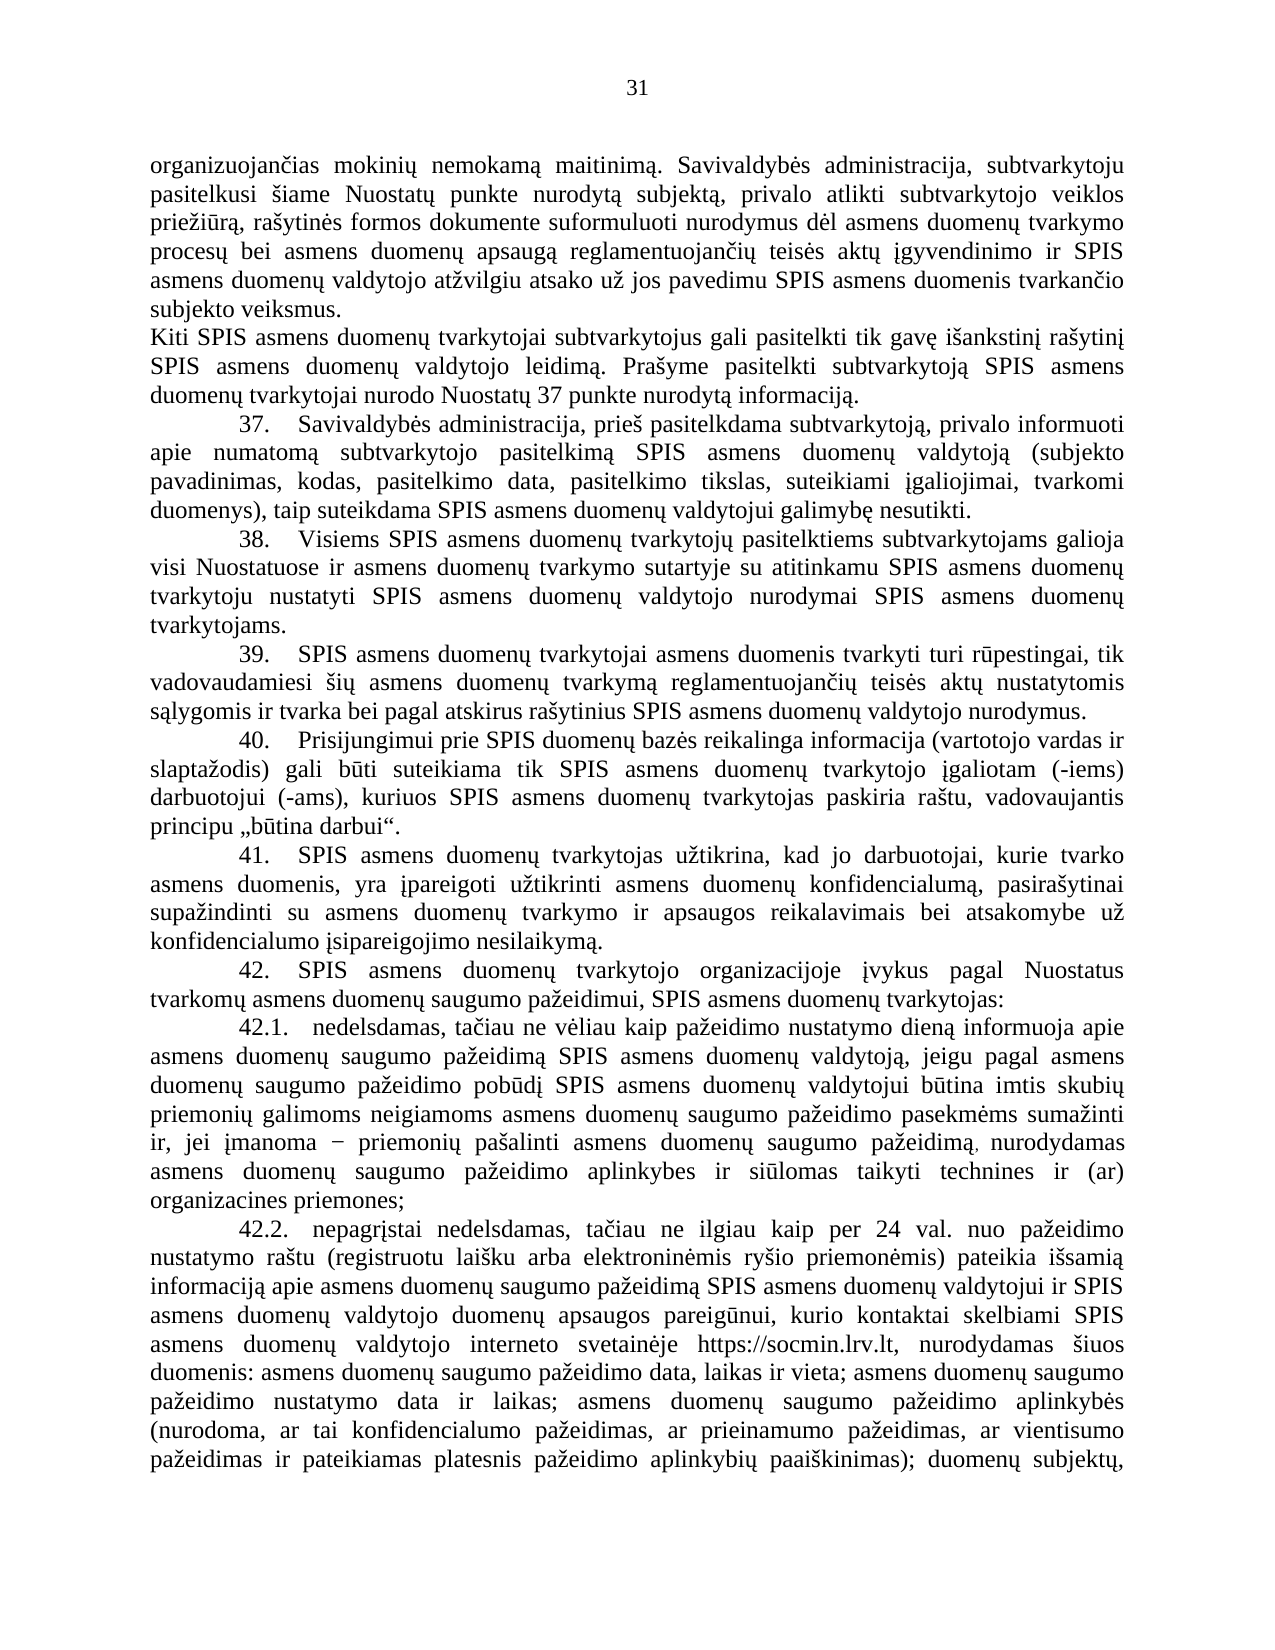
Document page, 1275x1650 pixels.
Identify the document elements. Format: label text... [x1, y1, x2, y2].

text 37. Savivaldybės administracija, prieš pasitelkdama subtvarkytoją, privalo informuoti apie numatomą subtvarkytojo pasitelkimą SPIS asmens duomenų valdytoją (subjekto pavadinimas, kodas, pasitelkimo data, pasitelkimo tikslas, suteikiami įgaliojimai, tvarkomi duomenys), taip suteikdama SPIS asmens duomenų valdytojui galimybę nesutikti. [150, 409, 1125, 524]
text 41. SPIS asmens duomenų tvarkytojas užtikrina, kad jo darbuotojai, kurie tvarko asmens duomenis, yra įpareigoti užtikrinti asmens duomenų konfidencialumą, pasirašytinai supažindinti su asmens duomenų tvarkymo ir apsaugos reikalavimais bei atsakomybe už konfidencialumo įsipareigojimo nesilaikymą. [150, 840, 1125, 955]
text Kiti SPIS asmens duomenų tvarkytojai subtvarkytojus gali pasitelkti tik gavę išankstinį rašytinį SPIS asmens duomenų valdytojo leidimą. Prašyme pasitelkti subtvarkytoją SPIS asmens duomenų tvarkytojai nurodo Nuostatų 37 punkte nurodytą informaciją. [150, 322, 1125, 409]
text 39. SPIS asmens duomenų tvarkytojai asmens duomenis tvarkyti turi rūpestingai, tik vadovaudamiesi šių asmens duomenų tvarkymą reglamentuojančių teisės aktų nustatytomis sąlygomis ir tvarka bei pagal atskirus rašytinius SPIS asmens duomenų valdytojo nurodymus. [150, 639, 1125, 725]
text 42.1. nedelsdamas, tačiau ne vėliau kaip pažeidimo nustatymo dieną informuoja apie asmens duomenų saugumo pažeidimą SPIS asmens duomenų valdytoją, jeigu pagal asmens duomenų saugumo pažeidimo pobūdį SPIS asmens duomenų valdytojui būtina imtis skubių priemonių galimoms neigiamoms asmens duomenų saugumo pažeidimo pasekmėms sumažinti ir, jei įmanoma − priemonių pašalinti asmens duomenų saugumo pažeidimą, nurodydamas asmens duomenų saugumo pažeidimo aplinkybes ir siūlomas taikyti technines ir (ar) organizacines priemones; [150, 1012, 1125, 1214]
text 38. Visiems SPIS asmens duomenų tvarkytojų pasitelktiems subtvarkytojams galioja visi Nuostatuose ir asmens duomenų tvarkymo sutartyje su atitinkamu SPIS asmens duomenų tvarkytoju nustatyti SPIS asmens duomenų valdytojo nurodymai SPIS asmens duomenų tvarkytojams. [150, 524, 1125, 639]
text organizuojančias mokinių nemokamą maitinimą. Savivaldybės administracija, subtvarkytoju pasitelkusi šiame Nuostatų punkte nurodytą subjektą, privalo atlikti subtvarkytojo veiklos priežiūrą, rašytinės formos dokumente suformuluoti nurodymus dėl asmens duomenų tvarkymo procesų bei asmens duomenų apsaugą reglamentuojančių teisės aktų įgyvendinimo ir SPIS asmens duomenų valdytojo atžvilgiu atsako už jos pavedimu SPIS asmens duomenis tvarkančio subjekto veiksmus. [150, 150, 1125, 322]
text 42.2. nepagrįstai nedelsdamas, tačiau ne ilgiau kaip per 24 val. nuo pažeidimo nustatymo raštu (registruotu laišku arba elektroninėmis ryšio priemonėmis) pateikia išsamią informaciją apie asmens duomenų saugumo pažeidimą SPIS asmens duomenų valdytojui ir SPIS asmens duomenų valdytojo duomenų apsaugos pareigūnui, kurio kontaktai skelbiami SPIS asmens duomenų valdytojo interneto svetainėje https://socmin.lrv.lt, nurodydamas šiuos duomenis: asmens duomenų saugumo pažeidimo data, laikas ir vieta; asmens duomenų saugumo pažeidimo nustatymo data ir laikas; asmens duomenų saugumo pažeidimo aplinkybės (nurodoma, ar tai konfidencialumo pažeidimas, ar prieinamumo pažeidimas, ar vientisumo pažeidimas ir pateikiamas platesnis pažeidimo aplinkybių paaiškinimas); duomenų subjektų, [150, 1214, 1125, 1472]
text 42. SPIS asmens duomenų tvarkytojo organizacijoje įvykus pagal Nuostatus tvarkomų asmens duomenų saugumo pažeidimui, SPIS asmens duomenų tvarkytojas: [150, 955, 1125, 1012]
text 40. Prisijungimui prie SPIS duomenų bazės reikalinga informacija (vartotojo vardas ir slaptažodis) gali būti suteikiama tik SPIS asmens duomenų tvarkytojo įgaliotam (-iems) darbuotojui (-ams), kuriuos SPIS asmens duomenų tvarkytojas paskiria raštu, vadovaujantis principu „būtina darbui“. [150, 725, 1125, 840]
